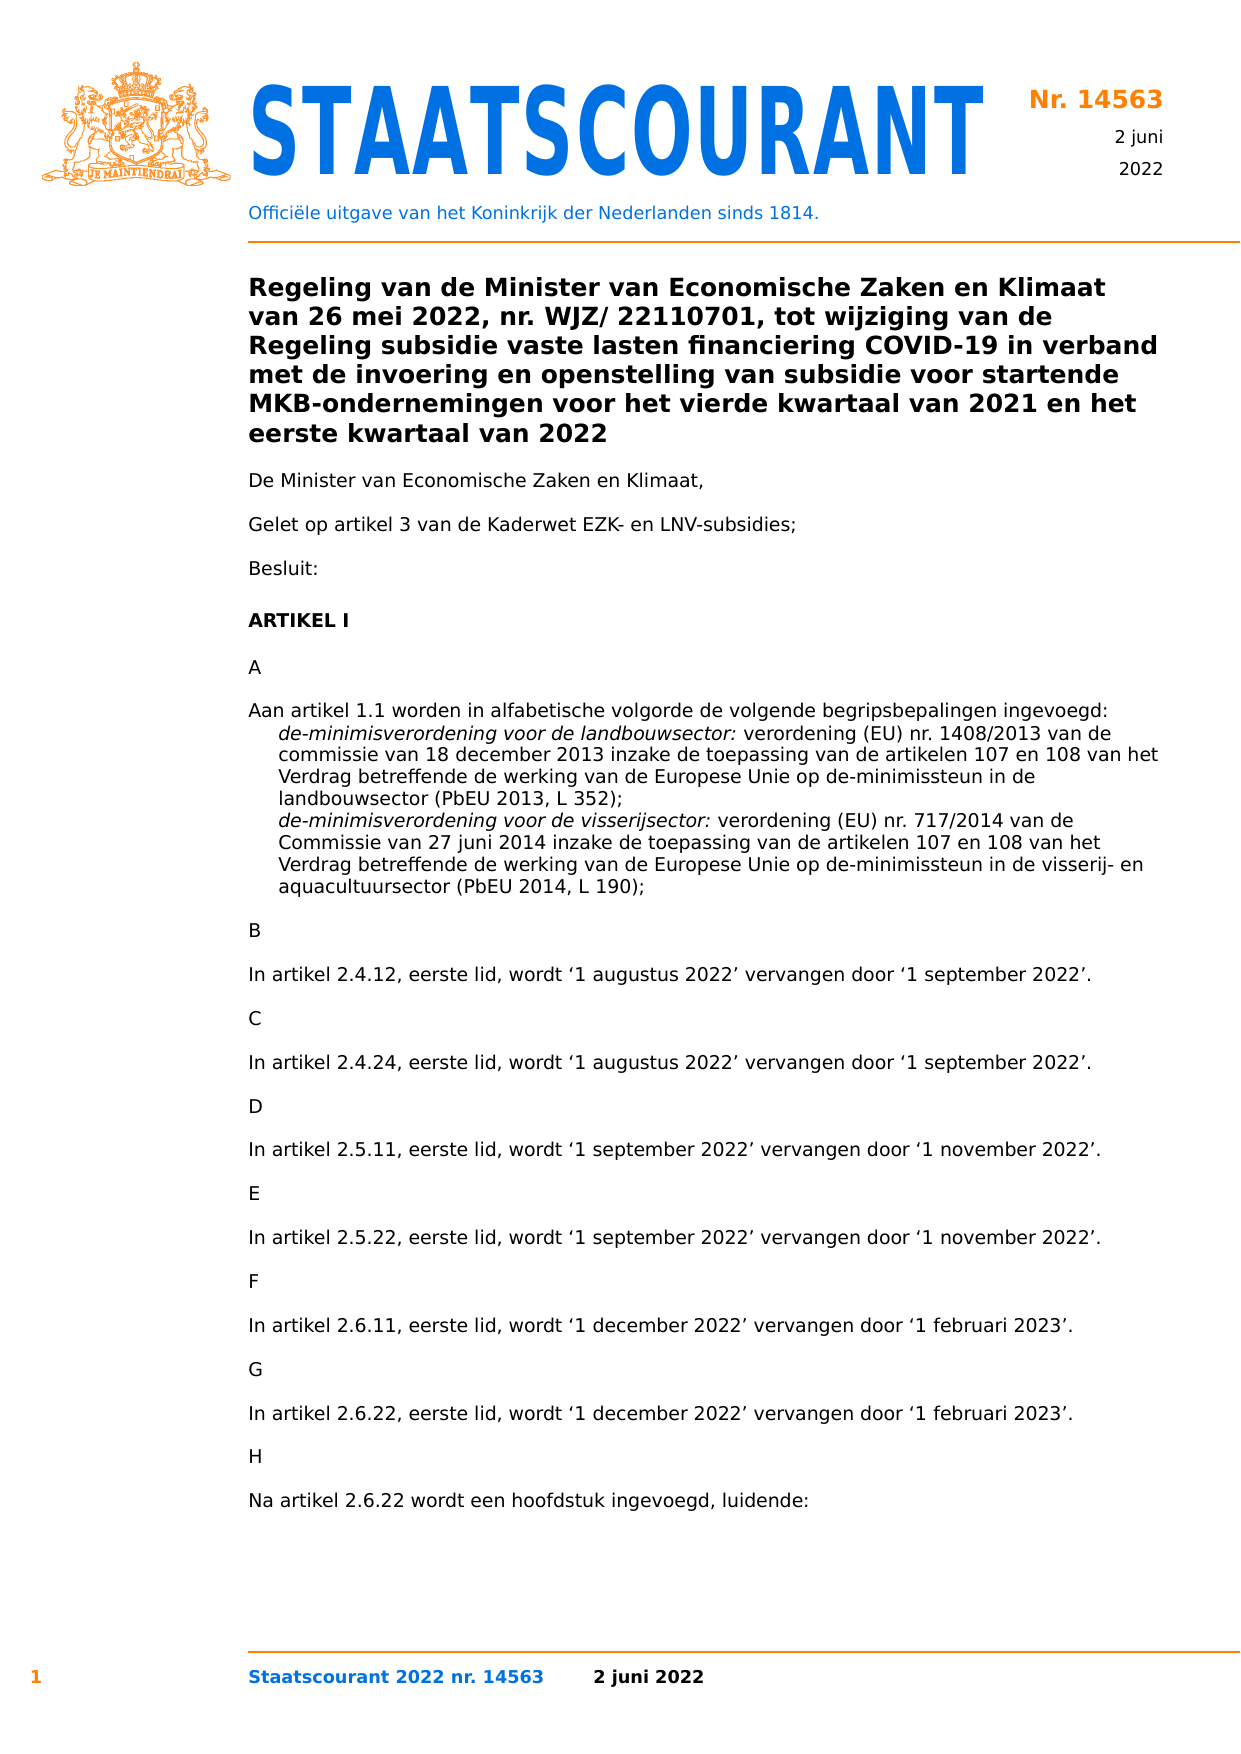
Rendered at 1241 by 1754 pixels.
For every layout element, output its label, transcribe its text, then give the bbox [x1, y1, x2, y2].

text In artikel 2.4.12, eerste lid, wordt ‘1 augustus 2022’ vervangen door ‘1 september 2022’. [248, 964, 1163, 986]
text G [248, 1359, 1163, 1381]
text E [248, 1183, 1163, 1205]
table_cell 2022 [998, 153, 1240, 203]
text B [248, 920, 1163, 942]
subtitle Regeling van de Minister van Economische Zaken en Klimaat van 26 mei 2022, nr. WJZ/ 22110701, tot wijziging van de Regeling subsidie vaste lasten financiering COVID-19 in verband met de invoering en openstelling van subsidie voor startende MKB-ondernemingen voor het vierde kwartaal van 2021 en het eerste kwartaal van 2022 [248, 273, 1163, 448]
table_cell 2 juni [998, 121, 1240, 153]
table_header Nr. 14563 [998, 62, 1240, 121]
text In artikel 2.6.22, eerste lid, wordt ‘1 december 2022’ vervangen door ‘1 februari 2023’. [248, 1402, 1163, 1424]
picture [41, 62, 231, 186]
text F [248, 1271, 1163, 1293]
text D [248, 1096, 1163, 1117]
text de-minimisverordening voor de landbouwsector: verordening (EU) nr. 1408/2013 van de commissie van 18 december 2013 inzake de toepassing van de artikelen 107 en 108 van het Verdrag betreffende de werking van de Europese Unie op de-minimissteun in de landbouwsector (PbEU 2013, L 352); [278, 722, 1163, 810]
text Gelet op artikel 3 van de Kaderwet EZK- en LNV-subsidies; [248, 514, 1163, 536]
text de-minimisverordening voor de visserijsector: verordening (EU) nr. 717/2014 van de Commissie van 27 juni 2014 inzake de toepassing van de artikelen 107 en 108 van het Verdrag betreffende de werking van de Europese Unie op de-minimissteun in de visserij- en aquacultuursector (PbEU 2014, L 190); [278, 810, 1163, 898]
table_header [25, 62, 248, 241]
text A [248, 657, 1163, 678]
text Besluit: [248, 558, 1163, 579]
table_header STAATSCOURANT [248, 62, 998, 203]
text H [248, 1446, 1163, 1468]
text C [248, 1008, 1163, 1030]
text In artikel 2.6.11, eerste lid, wordt ‘1 december 2022’ vervangen door ‘1 februari 2023’. [248, 1315, 1163, 1337]
text In artikel 2.4.24, eerste lid, wordt ‘1 augustus 2022’ vervangen door ‘1 september 2022’. [248, 1052, 1163, 1074]
table_cell Officiële uitgave van het Koninkrijk der Nederlanden sinds 1814. [248, 203, 1240, 241]
text In artikel 2.5.11, eerste lid, wordt ‘1 september 2022’ vervangen door ‘1 november 2022’. [248, 1139, 1163, 1161]
subtitle ARTIKEL I [248, 609, 1163, 632]
text In artikel 2.5.22, eerste lid, wordt ‘1 september 2022’ vervangen door ‘1 november 2022’. [248, 1227, 1163, 1249]
text Na artikel 2.6.22 wordt een hoofdstuk ingevoegd, luidende: [248, 1490, 1163, 1512]
text Aan artikel 1.1 worden in alfabetische volgorde de volgende begripsbepalingen ingevoegd: [248, 700, 1163, 722]
text De Minister van Economische Zaken en Klimaat, [248, 470, 1163, 492]
